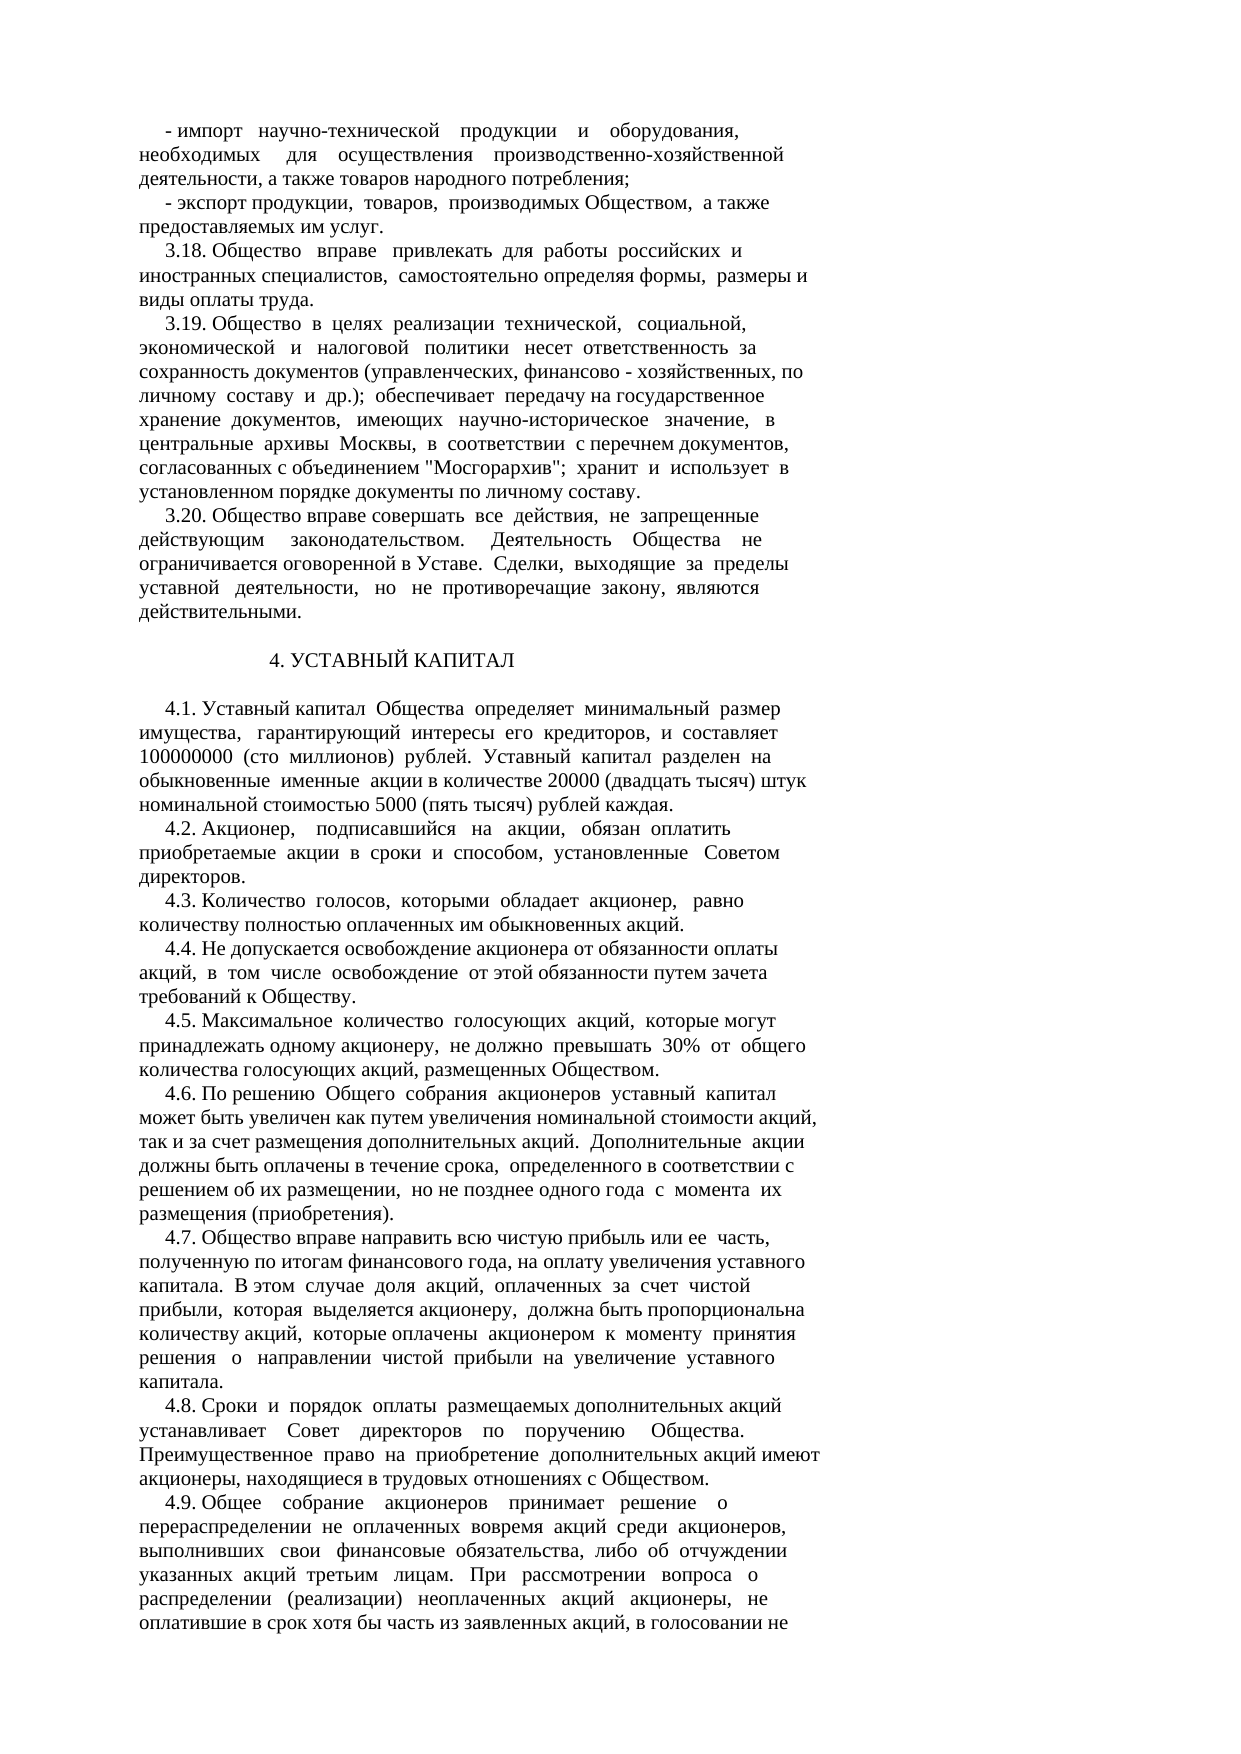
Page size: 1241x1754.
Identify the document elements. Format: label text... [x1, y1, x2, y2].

text сохранность документов (управленческих, финансово - хозяйственных, по [118, 359, 1122, 383]
text 4.2. Акционер, подписавшийся на акции, обязан оплатить [118, 816, 1122, 840]
text 4.6. По решению Общего собрания акционеров уставный капитал [118, 1081, 1122, 1105]
text 4.9. Общее собрание акционеров принимает решение о [118, 1490, 1122, 1514]
text директоров. [118, 864, 1122, 888]
text 4.1. Уставный капитал Общества определяет минимальный размер [118, 696, 1122, 720]
text перераспределении не оплаченных вовремя акций среди акционеров, [118, 1514, 1122, 1538]
text виды оплаты труда. [118, 287, 1122, 311]
text 4.4. Не допускается освобождение акционера от обязанности оплаты [118, 936, 1122, 960]
text личному составу и др.); обеспечивает передачу на государственное [118, 383, 1122, 407]
text принадлежать одному акционеру, не должно превышать 30% от общего [118, 1032, 1122, 1057]
text так и за счет размещения дополнительных акций. Дополнительные акции [118, 1129, 1122, 1153]
text действительными. [118, 599, 1122, 623]
text оплатившие в срок хотя бы часть из заявленных акций, в голосовании не [118, 1610, 1122, 1634]
text согласованных с объединением "Мосгорархив"; хранит и использует в [118, 455, 1122, 479]
text 3.20. Общество вправе совершать все действия, не запрещенные [118, 503, 1122, 527]
text 100000000 (сто миллионов) рублей. Уставный капитал разделен на [118, 744, 1122, 768]
text деятельности, а также товаров народного потребления; [118, 166, 1122, 190]
text решения о направлении чистой прибыли на увеличение уставного [118, 1345, 1122, 1369]
text центральные архивы Москвы, в соответствии с перечнем документов, [118, 431, 1122, 455]
text имущества, гарантирующий интересы его кредиторов, и составляет [118, 720, 1122, 744]
text капитала. [118, 1369, 1122, 1393]
text приобретаемые акции в сроки и способом, установленные Советом [118, 840, 1122, 864]
text 3.18. Общество вправе привлекать для работы российских и [118, 238, 1122, 262]
text решением об их размещении, но не позднее одного года с момента их [118, 1177, 1122, 1201]
text необходимых для осуществления производственно-хозяйственной [118, 142, 1122, 166]
text 4. УСТАВНЫЙ КАПИТАЛ [118, 647, 1122, 672]
text прибыли, которая выделяется акционеру, должна быть пропорциональна [118, 1297, 1122, 1321]
text акционеры, находящиеся в трудовых отношениях с Обществом. [118, 1466, 1122, 1490]
text предоставляемых им услуг. [118, 214, 1122, 238]
text 4.8. Сроки и порядок оплаты размещаемых дополнительных акций [118, 1393, 1122, 1417]
text - экспорт продукции, товаров, производимых Обществом, а также [118, 190, 1122, 214]
text уставной деятельности, но не противоречащие закону, являются [118, 575, 1122, 599]
text должны быть оплачены в течение срока, определенного в соответствии с [118, 1153, 1122, 1177]
text - импорт научно-технической продукции и оборудования, [118, 118, 1122, 142]
text может быть увеличен как путем увеличения номинальной стоимости акций, [118, 1105, 1122, 1129]
text капитала. В этом случае доля акций, оплаченных за счет чистой [118, 1273, 1122, 1297]
text номинальной стоимостью 5000 (пять тысяч) рублей каждая. [118, 792, 1122, 816]
text размещения (приобретения). [118, 1201, 1122, 1225]
text иностранных специалистов, самостоятельно определяя формы, размеры и [118, 262, 1122, 287]
text действующим законодательством. Деятельность Общества не [118, 527, 1122, 551]
text установленном порядке документы по личному составу. [118, 479, 1122, 503]
text 4.3. Количество голосов, которыми обладает акционер, равно [118, 888, 1122, 912]
text экономической и налоговой политики несет ответственность за [118, 335, 1122, 359]
text количества голосующих акций, размещенных Обществом. [118, 1057, 1122, 1081]
text 3.19. Общество в целях реализации технической, социальной, [118, 311, 1122, 335]
text хранение документов, имеющих научно-историческое значение, в [118, 407, 1122, 431]
text устанавливает Совет директоров по поручению Общества. [118, 1417, 1122, 1442]
text 4.7. Общество вправе направить всю чистую прибыль или ее часть, [118, 1225, 1122, 1249]
text 4.5. Максимальное количество голосующих акций, которые могут [118, 1008, 1122, 1032]
text количеству акций, которые оплачены акционером к моменту принятия [118, 1321, 1122, 1345]
text Преимущественное право на приобретение дополнительных акций имеют [118, 1442, 1122, 1466]
text обыкновенные именные акции в количестве 20000 (двадцать тысяч) штук [118, 768, 1122, 792]
text указанных акций третьим лицам. При рассмотрении вопроса о [118, 1562, 1122, 1586]
text количеству полностью оплаченных им обыкновенных акций. [118, 912, 1122, 936]
text акций, в том числе освобождение от этой обязанности путем зачета [118, 960, 1122, 984]
text выполнивших свои финансовые обязательства, либо об отчуждении [118, 1538, 1122, 1562]
text ограничивается оговоренной в Уставе. Сделки, выходящие за пределы [118, 551, 1122, 575]
text полученную по итогам финансового года, на оплату увеличения уставного [118, 1249, 1122, 1273]
text требований к Обществу. [118, 984, 1122, 1008]
text распределении (реализации) неоплаченных акций акционеры, не [118, 1586, 1122, 1610]
